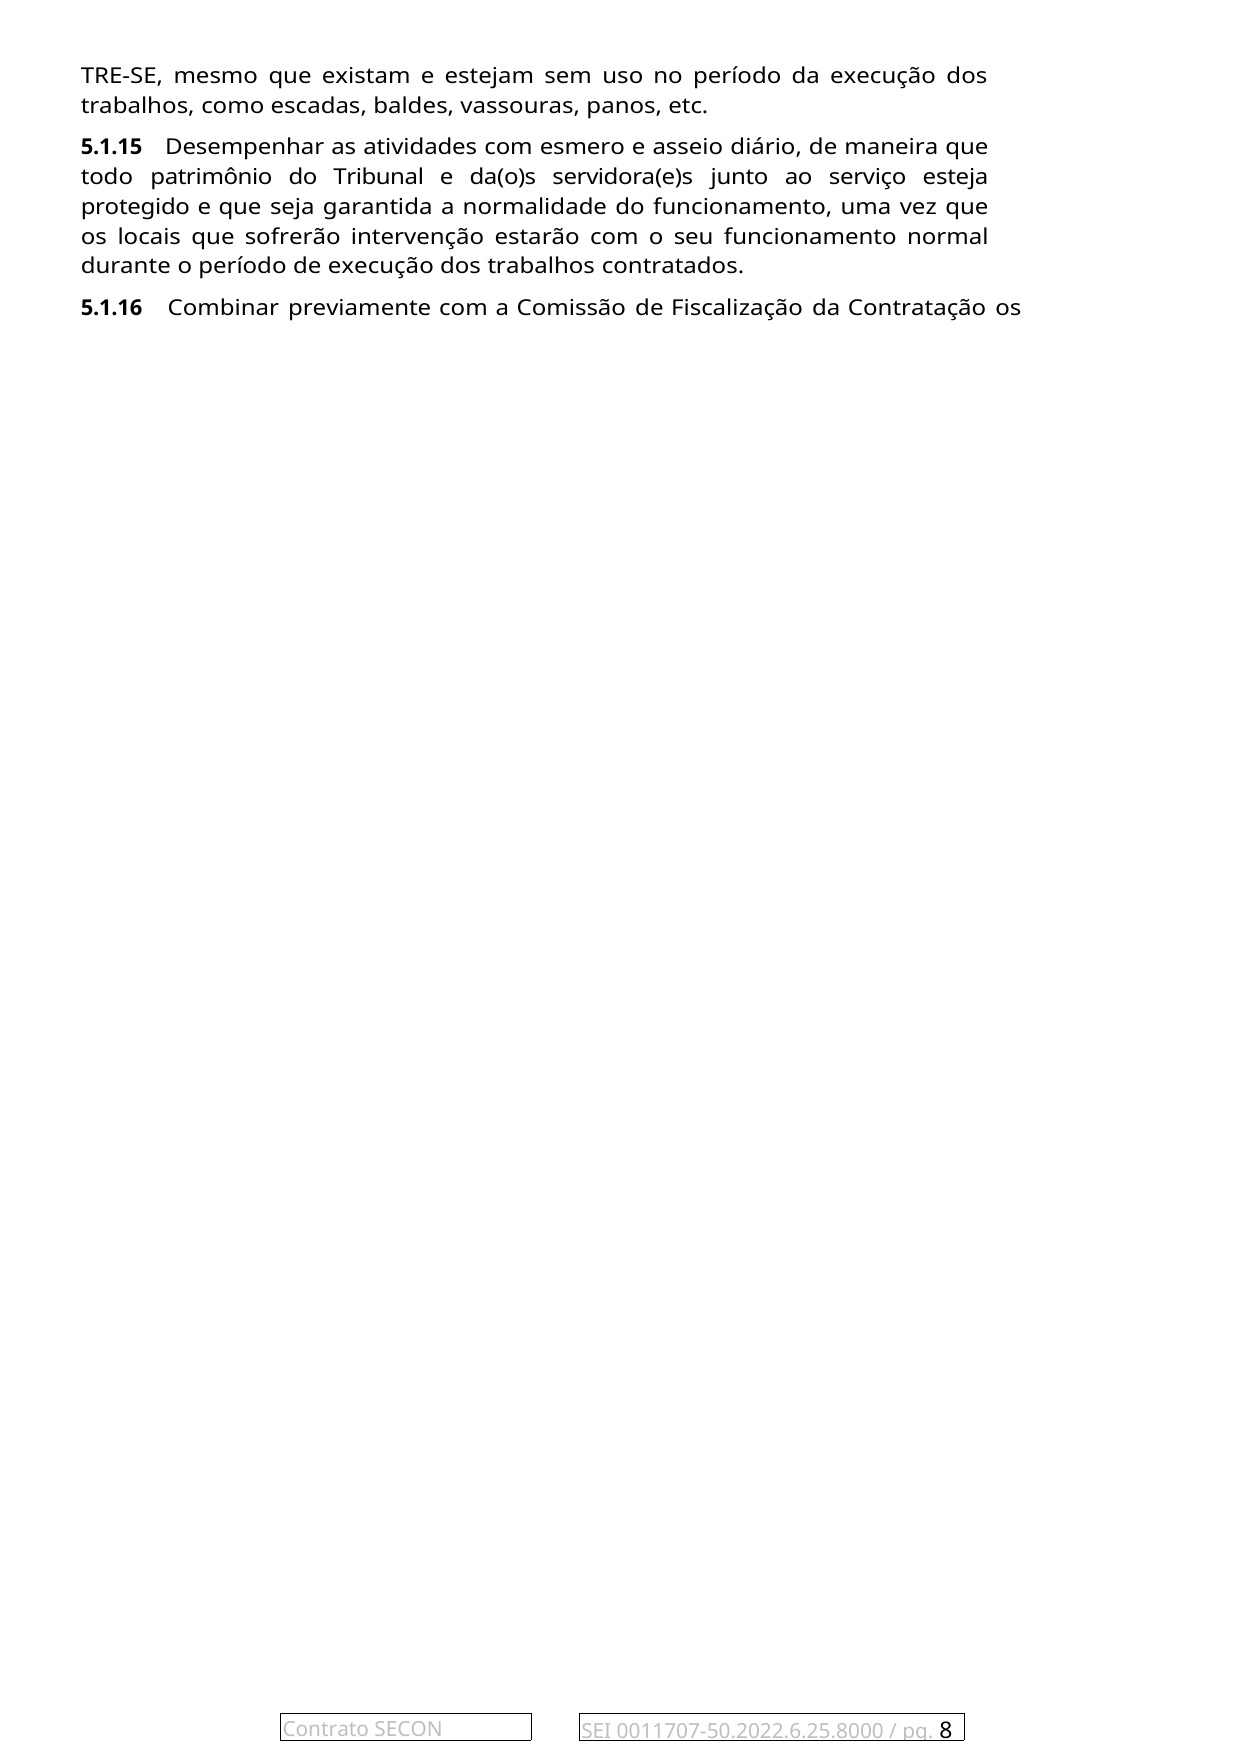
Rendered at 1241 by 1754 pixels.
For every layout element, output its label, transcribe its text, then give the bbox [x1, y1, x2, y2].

list Desempenhar as atividades com esmero e asseio diário, de maneira que todo patrimônio do Tribunal e da(o)s servidora(e)s junto ao serviço esteja protegido e que seja garantida a normalidade do funcionamento, uma vez que os locais que sofrerão intervenção estarão com o seu funcionamento normal durante o período de execução dos trabalhos contratados. [81, 131, 988, 280]
list Combinar previamente com a Comissão de Fiscalização da Contratação os [81, 292, 1190, 321]
list TRE-SE, mesmo que existam e estejam sem uso no período da execução dos trabalhos, como escadas, baldes, vassouras, panos, etc. [81, 60, 987, 120]
